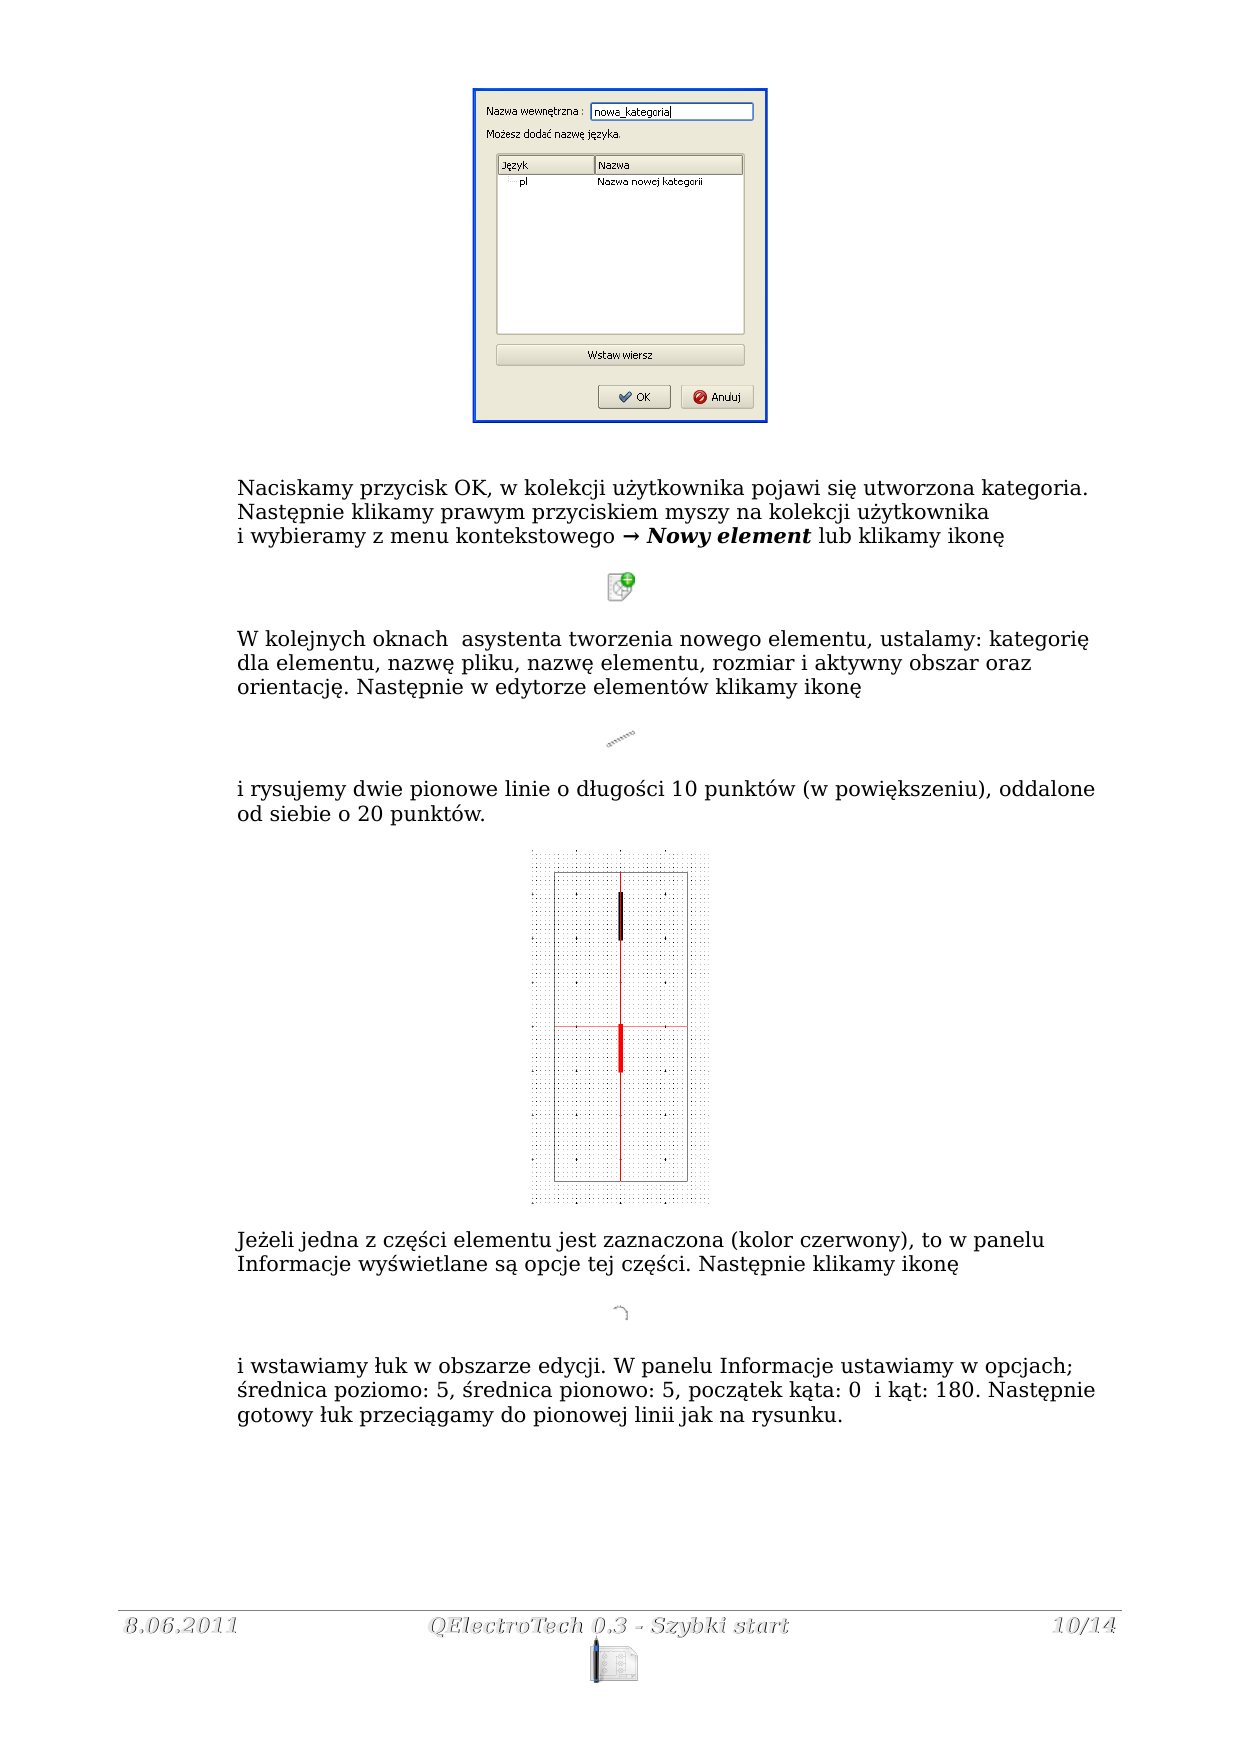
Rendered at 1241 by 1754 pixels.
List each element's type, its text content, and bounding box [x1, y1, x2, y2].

text orientację. Następnie w edytorze elementów klikamy ikonę [118, 675, 1122, 699]
text W kolejnych oknach asystenta tworzenia nowego elementu, ustalamy: kategorię [118, 627, 1122, 651]
text dla elementu, nazwę pliku, nazwę elementu, rozmiar i aktywny obszar oraz [118, 651, 1122, 675]
text i wstawiamy łuk w obszarze edycji. W panelu Informacje ustawiamy w opcjach; [118, 1354, 1122, 1378]
picture [587, 1634, 641, 1689]
text i wybieramy z menu kontekstowego → Nowy element lub klikamy ikonę [118, 524, 1122, 549]
picture [605, 572, 635, 603]
text Naciskamy przycisk OK, w kolekcji użytkownika pojawi się utworzona kategoria. [118, 476, 1122, 500]
picture [472, 88, 768, 423]
picture [531, 850, 709, 1204]
picture [605, 723, 635, 754]
text gotowy łuk przeciągamy do pionowej linii jak na rysunku. [118, 1403, 1122, 1427]
picture [605, 1300, 635, 1330]
text Jeżeli jedna z części elementu jest zaznaczona (kolor czerwony), to w panelu [118, 1228, 1122, 1252]
text średnica poziomo: 5, średnica pionowo: 5, początek kąta: 0 i kąt: 180. Następnie [118, 1378, 1122, 1403]
text Informacje wyświetlane są opcje tej części. Następnie klikamy ikonę [118, 1252, 1122, 1276]
text i rysujemy dwie pionowe linie o długości 10 punktów (w powiększeniu), oddalone [118, 777, 1122, 802]
text od siebie o 20 punktów. [118, 802, 1122, 826]
text Następnie klikamy prawym przyciskiem myszy na kolekcji użytkownika [118, 500, 1122, 524]
